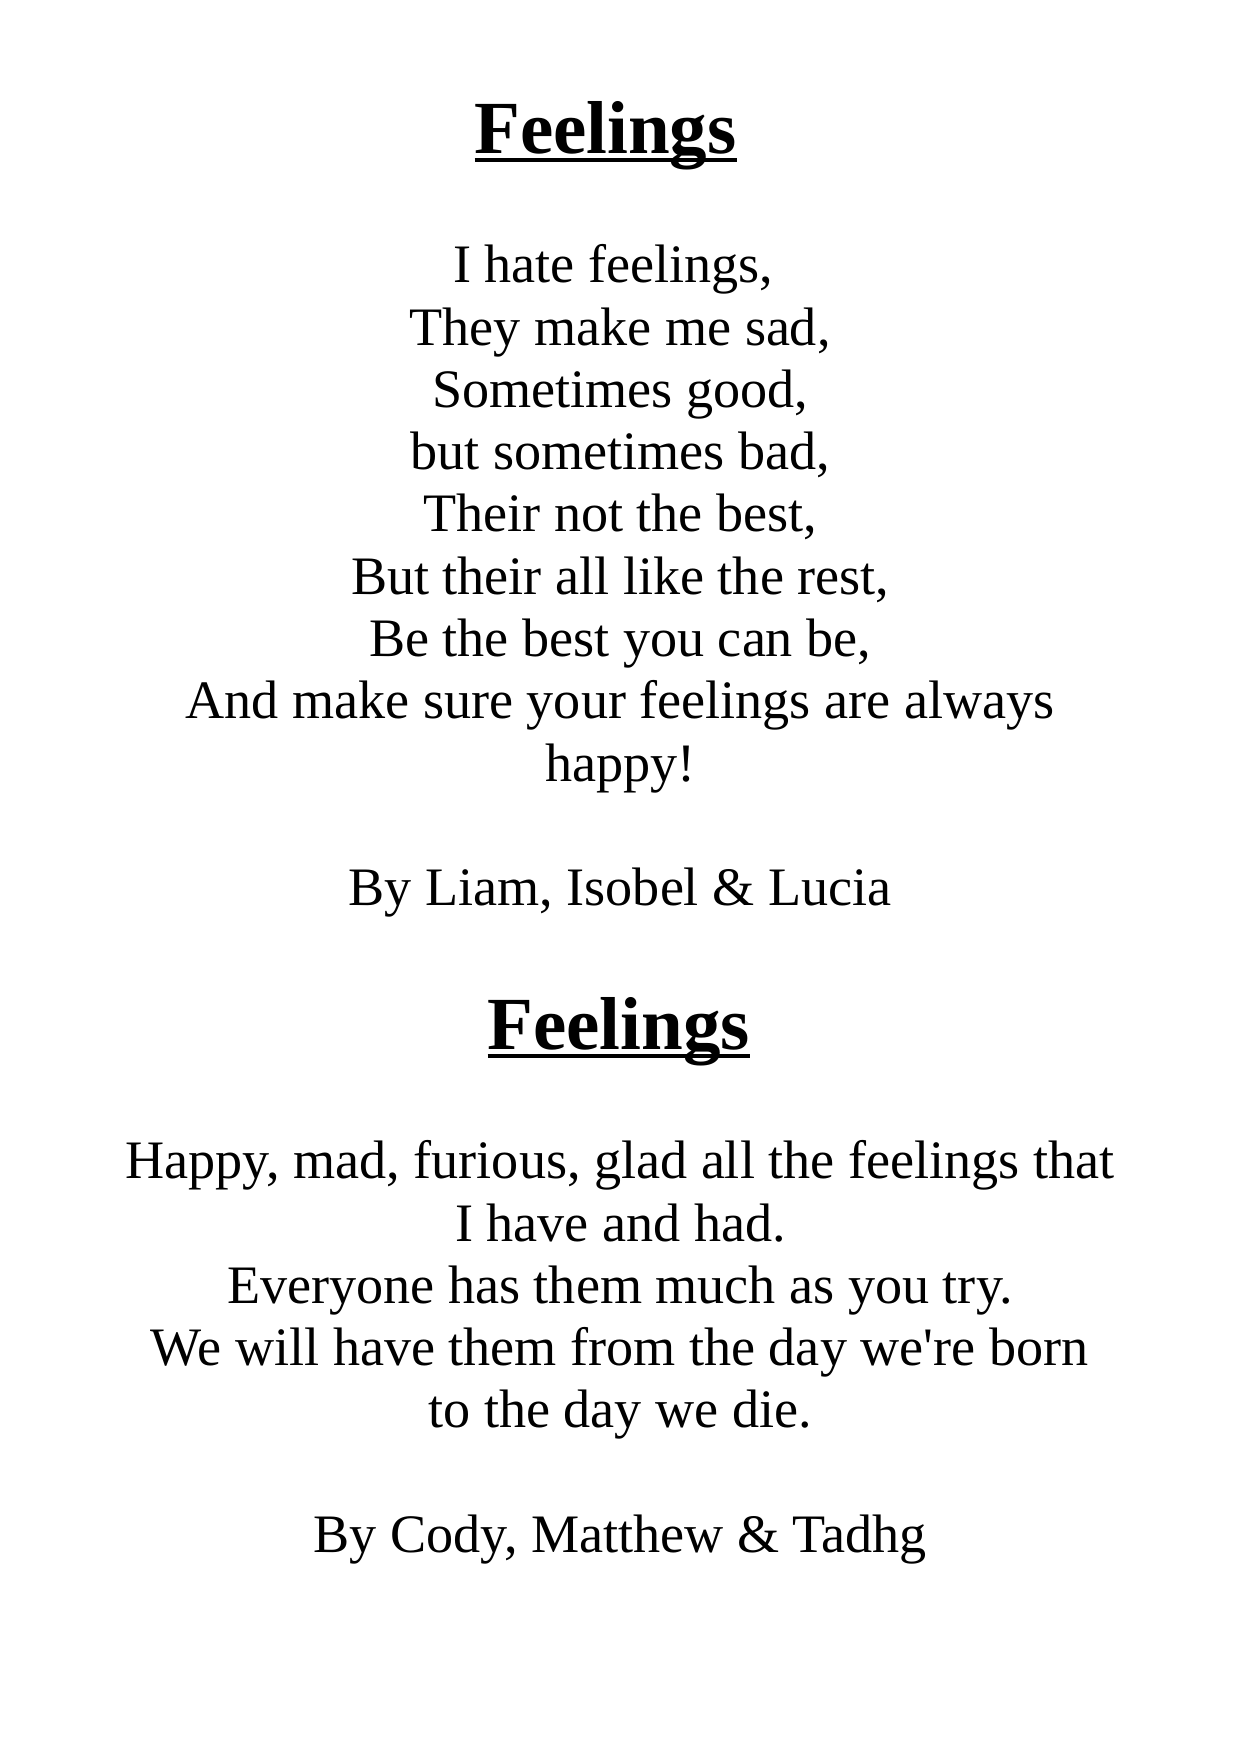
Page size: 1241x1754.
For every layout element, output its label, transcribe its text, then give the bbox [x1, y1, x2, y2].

text Feelings [118, 83, 1122, 170]
text Everyone has them much as you try. [118, 1253, 1122, 1315]
text We will have them from the day we're born [118, 1315, 1122, 1377]
text They make me sad, [118, 294, 1122, 357]
text By Liam, Isobel & Lucia [118, 855, 1122, 917]
text Feelings [118, 979, 1122, 1066]
text And make sure your feelings are always happy! [118, 668, 1122, 793]
text But their all like the rest, [118, 543, 1122, 606]
text By Cody, Matthew & Tadhg [118, 1502, 1122, 1564]
text Their not the best, [118, 481, 1122, 543]
text Sometimes good, [118, 357, 1122, 419]
text Happy, mad, furious, glad all the feelings that I have and had. [118, 1128, 1122, 1253]
text to the day we die. [118, 1377, 1122, 1439]
text Be the best you can be, [118, 606, 1122, 668]
text I hate feelings, [118, 232, 1122, 294]
text but sometimes bad, [118, 419, 1122, 481]
